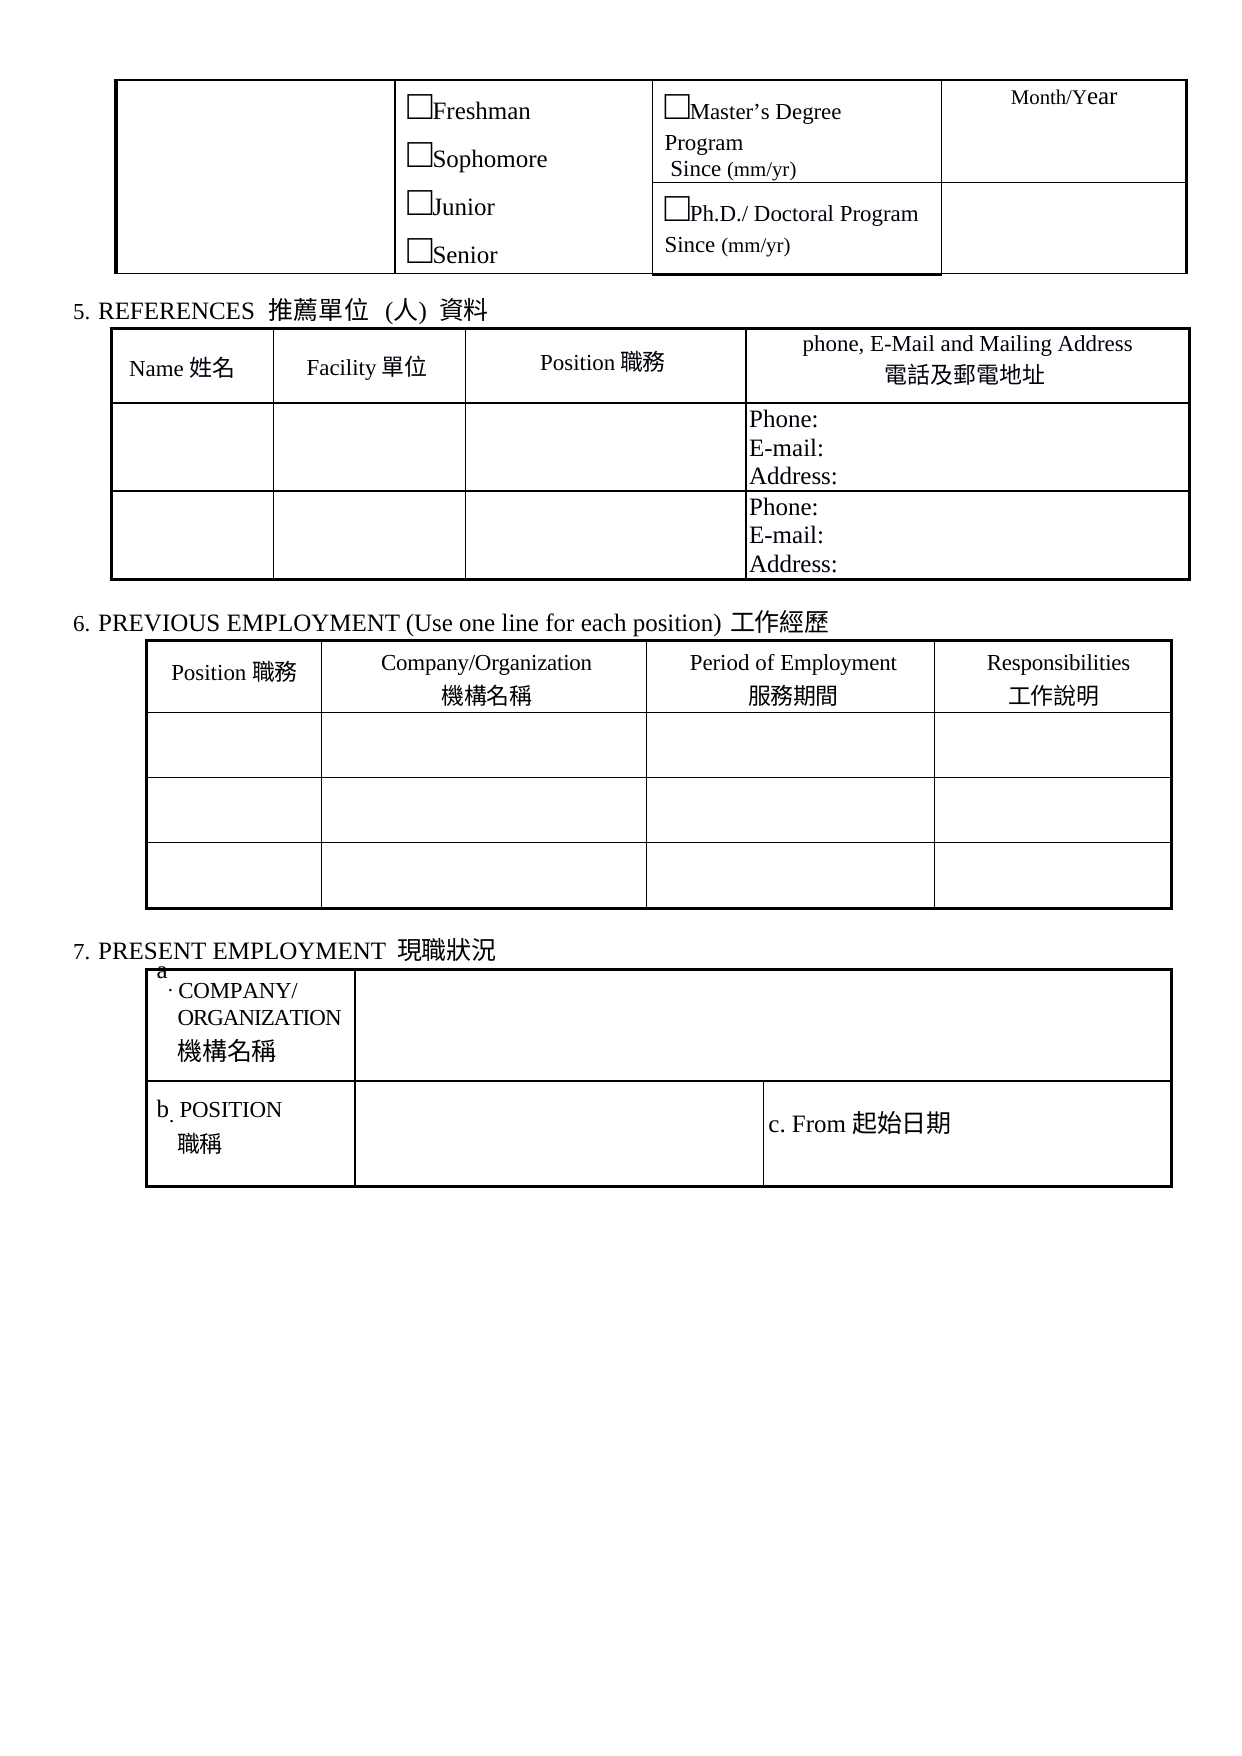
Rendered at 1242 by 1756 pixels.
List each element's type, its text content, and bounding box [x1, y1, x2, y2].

table_cell Phone: E-mail: Address: [747, 492, 1188, 578]
table_cell [356, 1082, 763, 1184]
table_cell [647, 713, 934, 777]
table_cell [148, 843, 321, 907]
table_cell [935, 843, 1170, 907]
table_cell [274, 492, 465, 578]
table_header Position 職務 [148, 642, 321, 712]
table_cell [148, 778, 321, 842]
table_header Responsibilities 工作說明 [935, 642, 1170, 712]
list PREVIOUS EMPLOYMENT (Use one line for each position) 工作經歷 [73, 604, 1208, 638]
table_header Facility單位 [274, 330, 465, 402]
table_cell [935, 778, 1170, 842]
table_cell [274, 404, 465, 490]
table_cell [942, 183, 1185, 272]
table_header Company/Organization 機構名稱 [322, 642, 646, 712]
list REFERENCES 推薦單位 (人) 資料 [73, 293, 1208, 327]
table_cell □Master’s Degree Program Since (mm/yr) [653, 81, 941, 181]
table_cell b. POSITION 職稱 [148, 1082, 354, 1184]
table_cell [118, 81, 394, 272]
table_cell □Ph.D./ Doctoral Program Since (mm/yr) [653, 183, 941, 272]
table_cell [322, 843, 646, 907]
table_cell [113, 404, 273, 490]
table_cell [466, 404, 745, 490]
table_cell [148, 713, 321, 777]
table_cell [322, 778, 646, 842]
table_header Name 姓名 [113, 330, 273, 402]
table_cell [322, 713, 646, 777]
table_cell [647, 778, 934, 842]
table_cell [113, 492, 273, 578]
table_cell Phone: E-mail: Address: [747, 404, 1188, 490]
table_cell Month/Year [942, 81, 1185, 181]
table_header Period of Employment 服務期間 [647, 642, 934, 712]
table_header [356, 971, 1170, 1080]
list PRESENT EMPLOYMENT 現職狀況 [73, 933, 1208, 967]
table_header a. COMPANY/ ORGANIZATION 機構名稱 [148, 971, 354, 1080]
table_header phone, E-Mail and Mailing Address 電話及郵電地址 [747, 330, 1188, 402]
table_header Position職務 [466, 330, 745, 402]
table_cell [647, 843, 934, 907]
table_cell [466, 492, 745, 578]
table_cell c. From 起始日期 [764, 1082, 1170, 1184]
table_cell □Freshman □Sophomore □Junior □Senior [396, 81, 652, 272]
table_cell [935, 713, 1170, 777]
